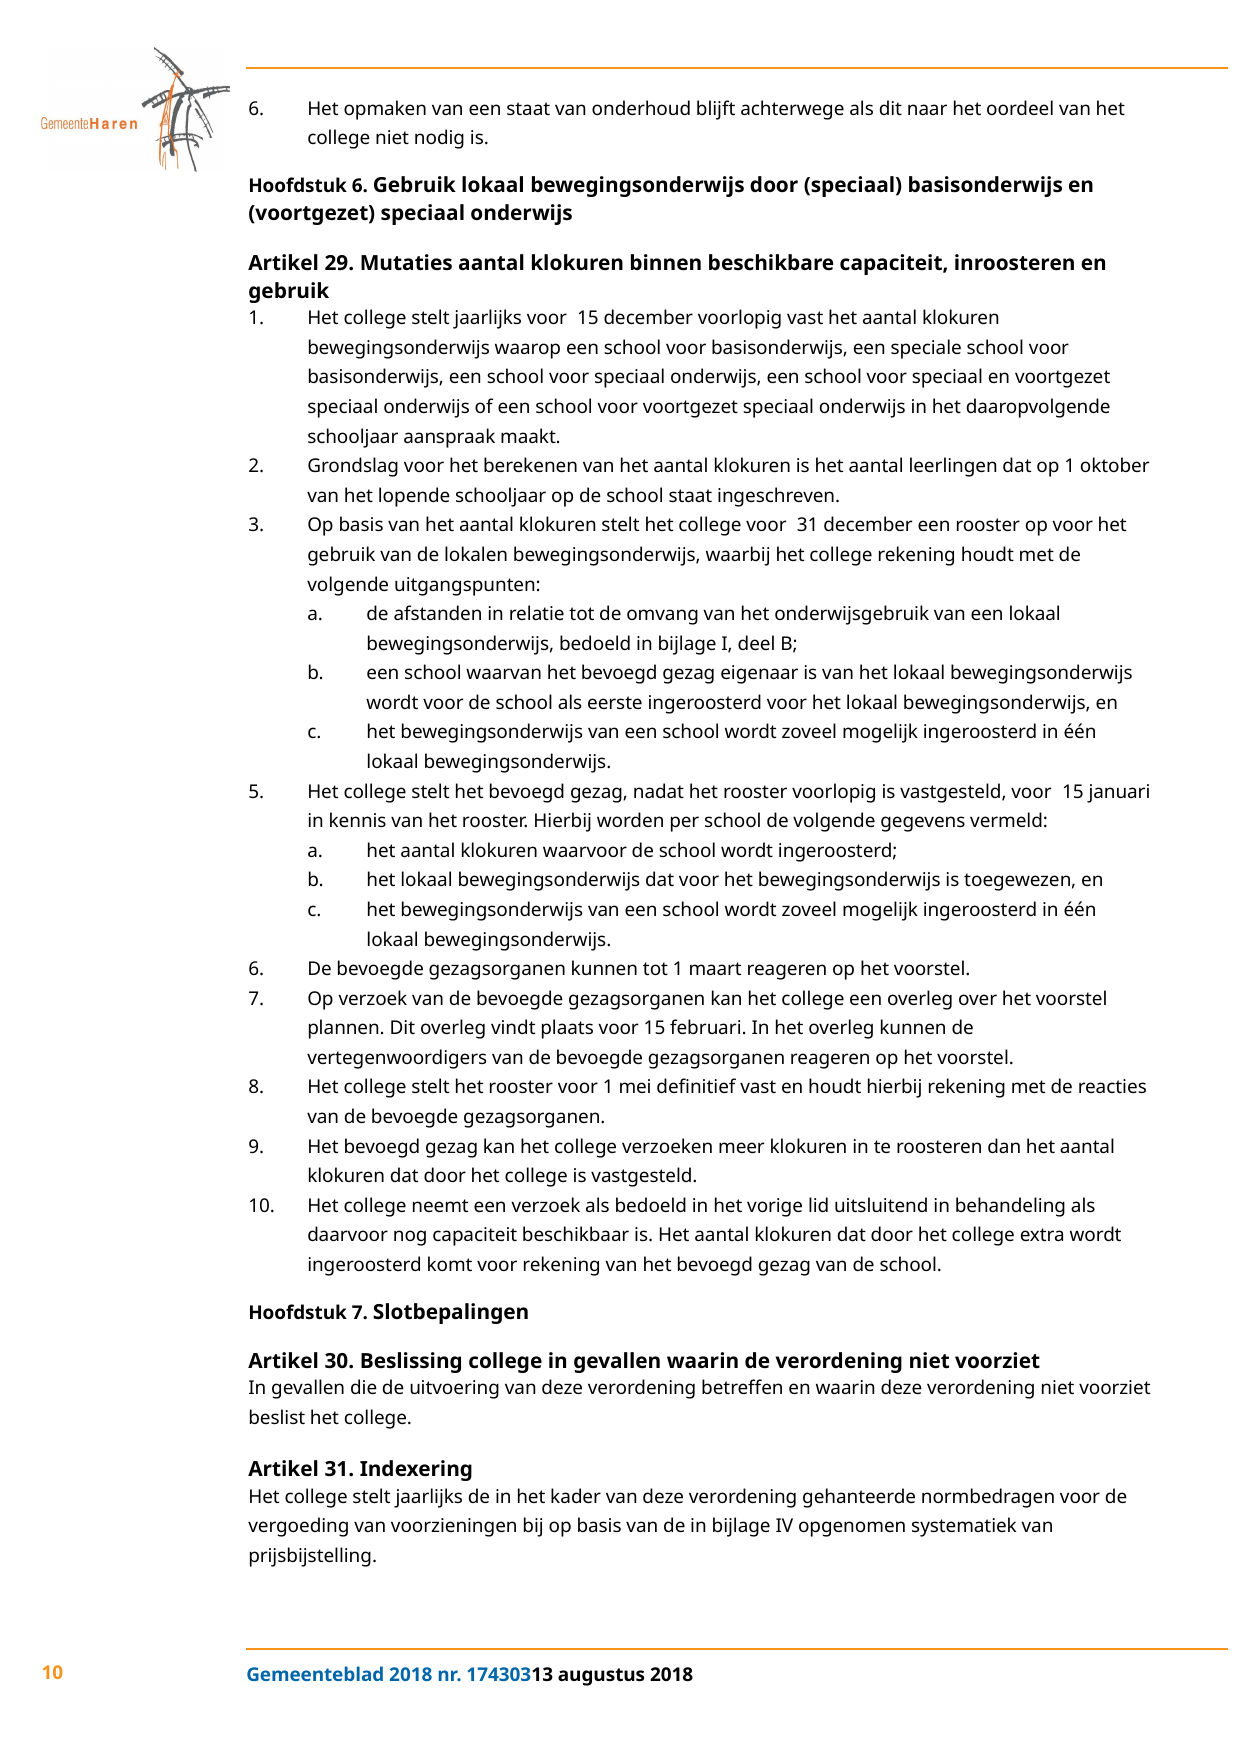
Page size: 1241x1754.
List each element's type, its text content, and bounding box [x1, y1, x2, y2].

text In gevallen die de uitvoering van deze verordening betreffen en waarin deze verordening niet voorziet beslist het college. [248, 1374, 1152, 1430]
list Het college stelt het bevoegd gezag, nadat het rooster voorlopig is vastgesteld, voor 15 januari in kennis van het rooster. Hierbij worden per school de volgende gegevens vermeld: [248, 778, 1152, 833]
text Artikel 29. Mutaties aantal klokuren binnen beschikbare capaciteit, inroosteren en gebruik [248, 248, 1152, 304]
text Het college stelt jaarlijks de in het kader van deze verordening gehanteerde normbedragen voor de vergoeding van voorzieningen bij op basis van de in bijlage IV opgenomen systematiek van prijsbijstelling. [248, 1483, 1152, 1568]
list een school waarvan het bevoegd gezag eigenaar is van het lokaal bewegingsonderwijs wordt voor de school als eerste ingeroosterd voor het lokaal bewegingsonderwijs, en [307, 659, 1152, 715]
list Het bevoegd gezag kan het college verzoeken meer klokuren in te roosteren dan het aantal klokuren dat door het college is vastgesteld. [248, 1133, 1152, 1188]
text Artikel 30. Beslissing college in gevallen waarin de verordening niet voorziet [248, 1346, 1152, 1374]
list het aantal klokuren waarvoor de school wordt ingeroosterd; [307, 837, 1152, 863]
list het bewegingsonderwijs van een school wordt zoveel mogelijk ingeroosterd in één lokaal bewegingsonderwijs. [307, 896, 1152, 952]
list het bewegingsonderwijs van een school wordt zoveel mogelijk ingeroosterd in één lokaal bewegingsonderwijs. [307, 719, 1152, 774]
list Op basis van het aantal klokuren stelt het college voor 31 december een rooster op voor het gebruik van de lokalen bewegingsonderwijs, waarbij het college rekening houdt met de volgende uitgangspunten: [248, 512, 1152, 597]
text Hoofdstuk 7. Slotbepalingen [248, 1297, 1152, 1325]
text Artikel 31. Indexering [248, 1454, 1152, 1483]
list Het college neemt een verzoek als bedoeld in het vorige lid uitsluitend in behandeling als daarvoor nog capaciteit beschikbaar is. Het aantal klokuren dat door het college extra wordt ingeroosterd komt voor rekening van het bevoegd gezag van de school. [248, 1192, 1152, 1277]
list Grondslag voor het berekenen van het aantal klokuren is het aantal leerlingen dat op 1 oktober van het lopende schooljaar op de school staat ingeschreven. [248, 452, 1152, 508]
list Het college stelt het rooster voor 1 mei definitief vast en houdt hierbij rekening met de reacties van de bevoegde gezagsorganen. [248, 1074, 1152, 1129]
list de afstanden in relatie tot de omvang van het onderwijsgebruik van een lokaal bewegingsonderwijs, bedoeld in bijlage I, deel B; [307, 600, 1152, 656]
picture [41, 47, 231, 172]
list Het opmaken van een staat van onderhoud blijft achterwege als dit naar het oordeel van het college niet nodig is. [248, 95, 1152, 150]
text Hoofdstuk 6. Gebruik lokaal bewegingsonderwijs door (speciaal) basisonderwijs en (voortgezet) speciaal onderwijs [248, 170, 1152, 227]
list het lokaal bewegingsonderwijs dat voor het bewegingsonderwijs is toegewezen, en [307, 867, 1152, 892]
list Het college stelt jaarlijks voor 15 december voorlopig vast het aantal klokuren bewegingsonderwijs waarop een school voor basisonderwijs, een speciale school voor basisonderwijs, een school voor speciaal onderwijs, een school voor speciaal en voortgezet speciaal onderwijs of een school voor voortgezet speciaal onderwijs in het daaropvolgende schooljaar aanspraak maakt. [248, 304, 1152, 449]
list De bevoegde gezagsorganen kunnen tot 1 maart reageren op het voorstel. [248, 955, 1152, 981]
list Op verzoek van de bevoegde gezagsorganen kan het college een overleg over het voorstel plannen. Dit overleg vindt plaats voor 15 februari. In het overleg kunnen de vertegenwoordigers van de bevoegde gezagsorganen reageren op het voorstel. [248, 985, 1152, 1070]
